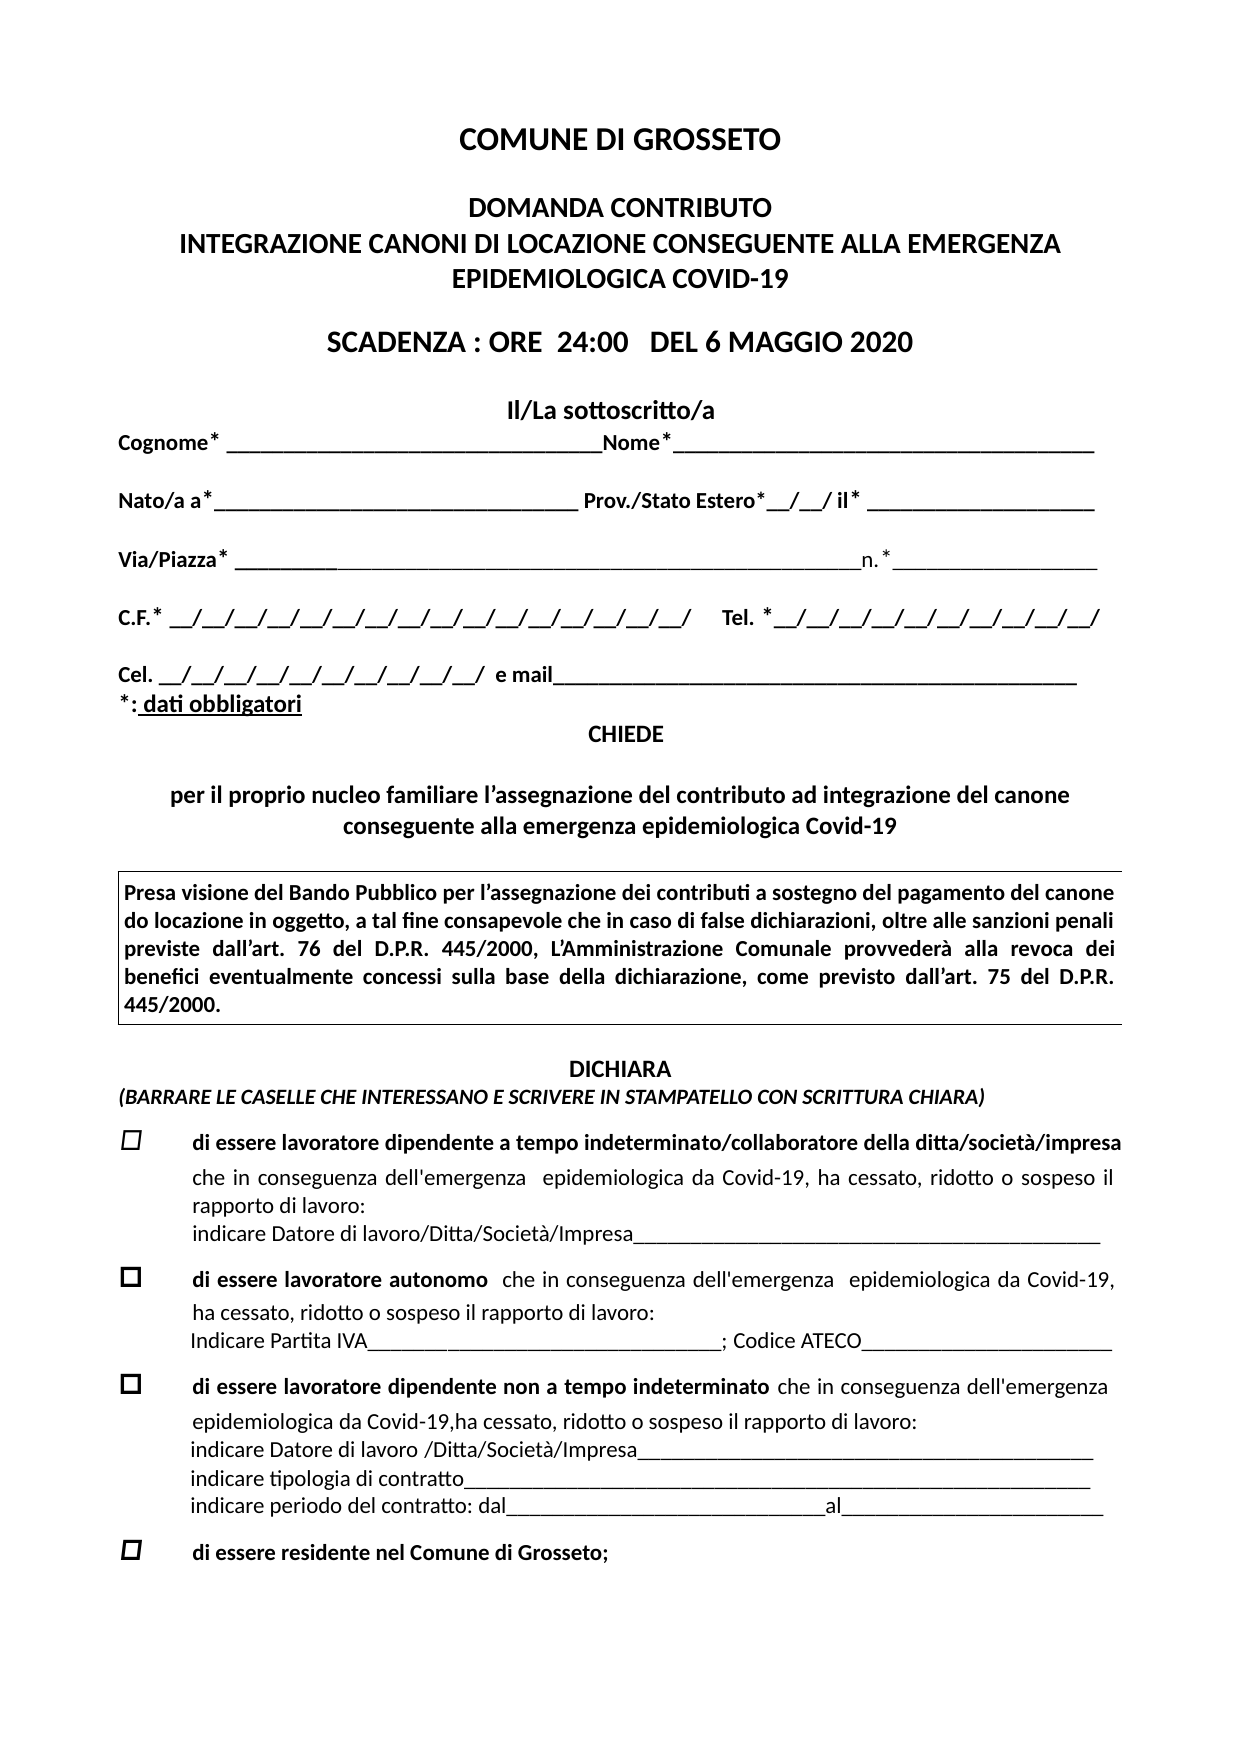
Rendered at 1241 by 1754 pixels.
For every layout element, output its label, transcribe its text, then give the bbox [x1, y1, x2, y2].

text Indicare Partita IVA_______________________________; Codice ATECO______________________ [118, 1326, 1122, 1354]
text Nato/a a*________________________________ Prov./Stato Estero*__/__/ il* ____________________ [118, 484, 1122, 515]
text Via/Piazza* _______________________________________________________n.*__________________ [118, 543, 1122, 573]
text C.F.* __/__/__/__/__/__/__/__/__/__/__/__/__/__/__/__/ Tel. *__/__/__/__/__/__/__/__/__/__/ [118, 601, 1122, 632]
text SCADENZA : ORE 24:00 DEL 6 MAGGIO 2020 [118, 322, 1122, 360]
text Il/La sottoscritto/a [118, 393, 1122, 426]
text indicare Datore di lavoro/Ditta/Società/Impresa_________________________________________ [118, 1219, 1122, 1247]
text *: dati obbligatori [118, 688, 1122, 718]
text COMUNE DI GROSSETO [118, 118, 1122, 159]
text □ di essere residente nel Comune di Grosseto; [118, 1520, 1122, 1571]
text CHIEDE [118, 718, 1134, 749]
text indicare Datore di lavoro /Ditta/Società/Impresa________________________________________ [118, 1436, 1122, 1464]
text Cognome* _________________________________Nome*_____________________________________ [118, 426, 1122, 456]
text DOMANDA CONTRIBUTO [118, 189, 1122, 225]
text (BARRARE LE CASELLE CHE INTERESSANO E SCRIVERE IN STAMPATELLO CON SCRITTURA CHIARA) [118, 1083, 1122, 1110]
text □ di essere lavoratore dipendente non a tempo indeterminato che in conseguenza dell'emergenza epidemiologica da Covid-19,ha cessato, ridotto o sospeso il rapporto di lavoro: [118, 1354, 1122, 1436]
text □ di essere lavoratore autonomo che in conseguenza dell'emergenza epidemiologica da Covid-19, ha cessato, ridotto o sospeso il rapporto di lavoro: [118, 1247, 1122, 1326]
text Cel. __/__/__/__/__/__/__/__/__/__/ e mail______________________________________________ [118, 660, 1122, 688]
text INTEGRAZIONE CANONI DI LOCAZIONE CONSEGUENTE ALLA EMERGENZA EPIDEMIOLOGICA COVID-19 [118, 225, 1122, 296]
table_header Presa visione del Bando Pubblico per l’assegnazione dei contributi a sostegno del pagamento del canone do locazione in oggetto, a tal fine consapevole che in caso di false dichiarazioni, oltre alle sanzioni penali previste dall’art. 76 del D.P.R. 445/2000, L’Amministrazione Comunale provvederà alla revoca dei benefici eventualmente concessi sulla base della dichiarazione, come previsto dall’art. 75 del D.P.R. 445/2000. [119, 872, 1122, 1024]
text □ di essere lavoratore dipendente a tempo indeterminato/collaboratore della ditta/società/impresa che in conseguenza dell'emergenza epidemiologica da Covid-19, ha cessato, ridotto o sospeso il rapporto di lavoro: [118, 1110, 1122, 1219]
text per il proprio nucleo familiare l’assegnazione del contributo ad integrazione del canone conseguente alla emergenza epidemiologica Covid-19 [118, 779, 1122, 841]
text indicare tipologia di contratto_______________________________________________________ [118, 1464, 1122, 1492]
text indicare periodo del contratto: dal____________________________al_______________________ [118, 1492, 1122, 1520]
text DICHIARA [118, 1053, 1122, 1083]
